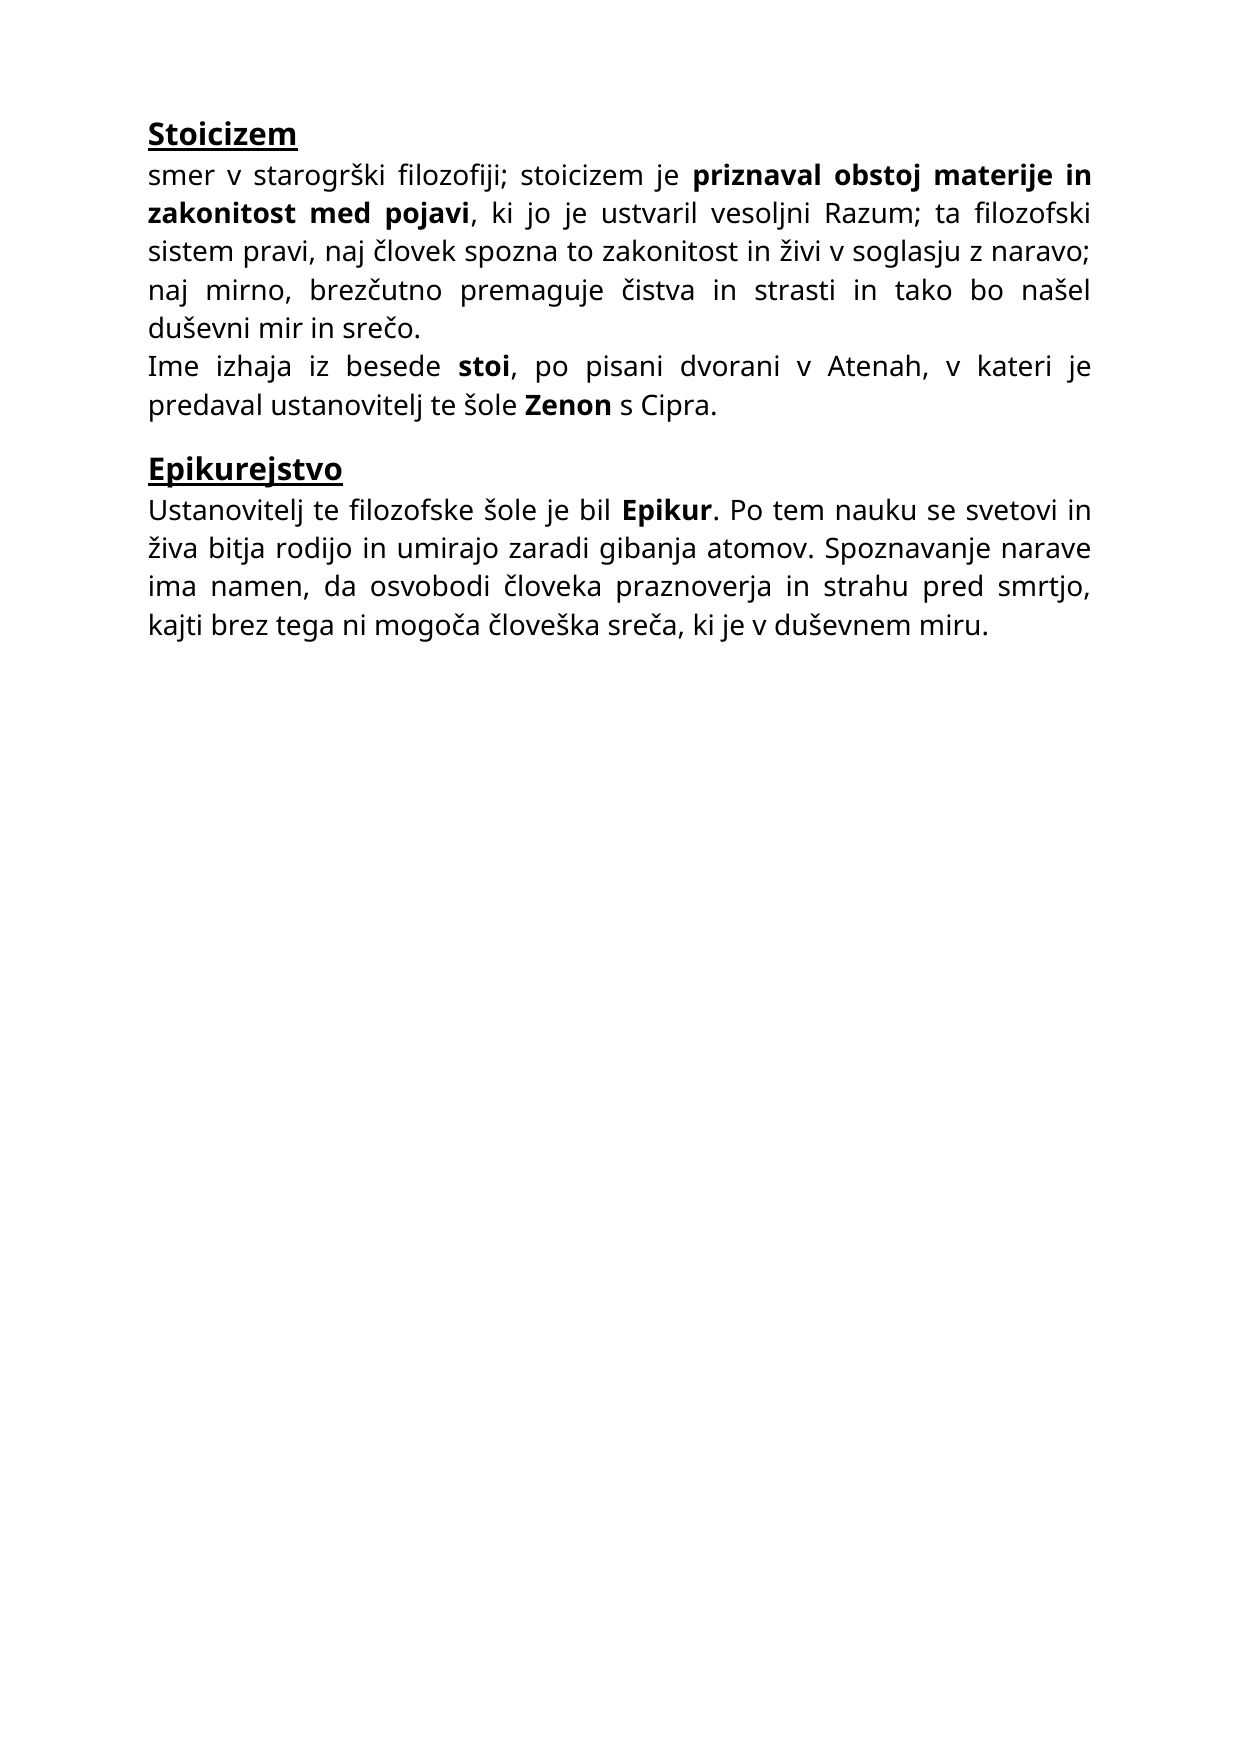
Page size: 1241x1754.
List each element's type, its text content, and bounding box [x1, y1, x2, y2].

text Ime izhaja iz besede stoi, po pisani dvorani v Atenah, v kateri je predaval ustanovitelj te šole Zenon s Cipra. [148, 346, 1092, 423]
text Epikurejstvo [148, 447, 1092, 490]
text Stoicizem [148, 112, 1092, 155]
text smer v starogrški filozofiji; stoicizem je priznaval obstoj materije in zakonitost med pojavi, ki jo je ustvaril vesoljni Razum; ta filozofski sistem pravi, naj človek spozna to zakonitost in živi v soglasju z naravo; naj mirno, brezčutno premaguje čistva in strasti in tako bo našel duševni mir in srečo. [148, 155, 1092, 346]
text Ustanovitelj te filozofske šole je bil Epikur. Po tem nauku se svetovi in živa bitja rodijo in umirajo zaradi gibanja atomov. Spoznavanje narave ima namen, da osvobodi človeka praznoverja in strahu pred smrtjo, kajti brez tega ni mogoča človeška sreča, ki je v duševnem miru. [148, 490, 1092, 643]
